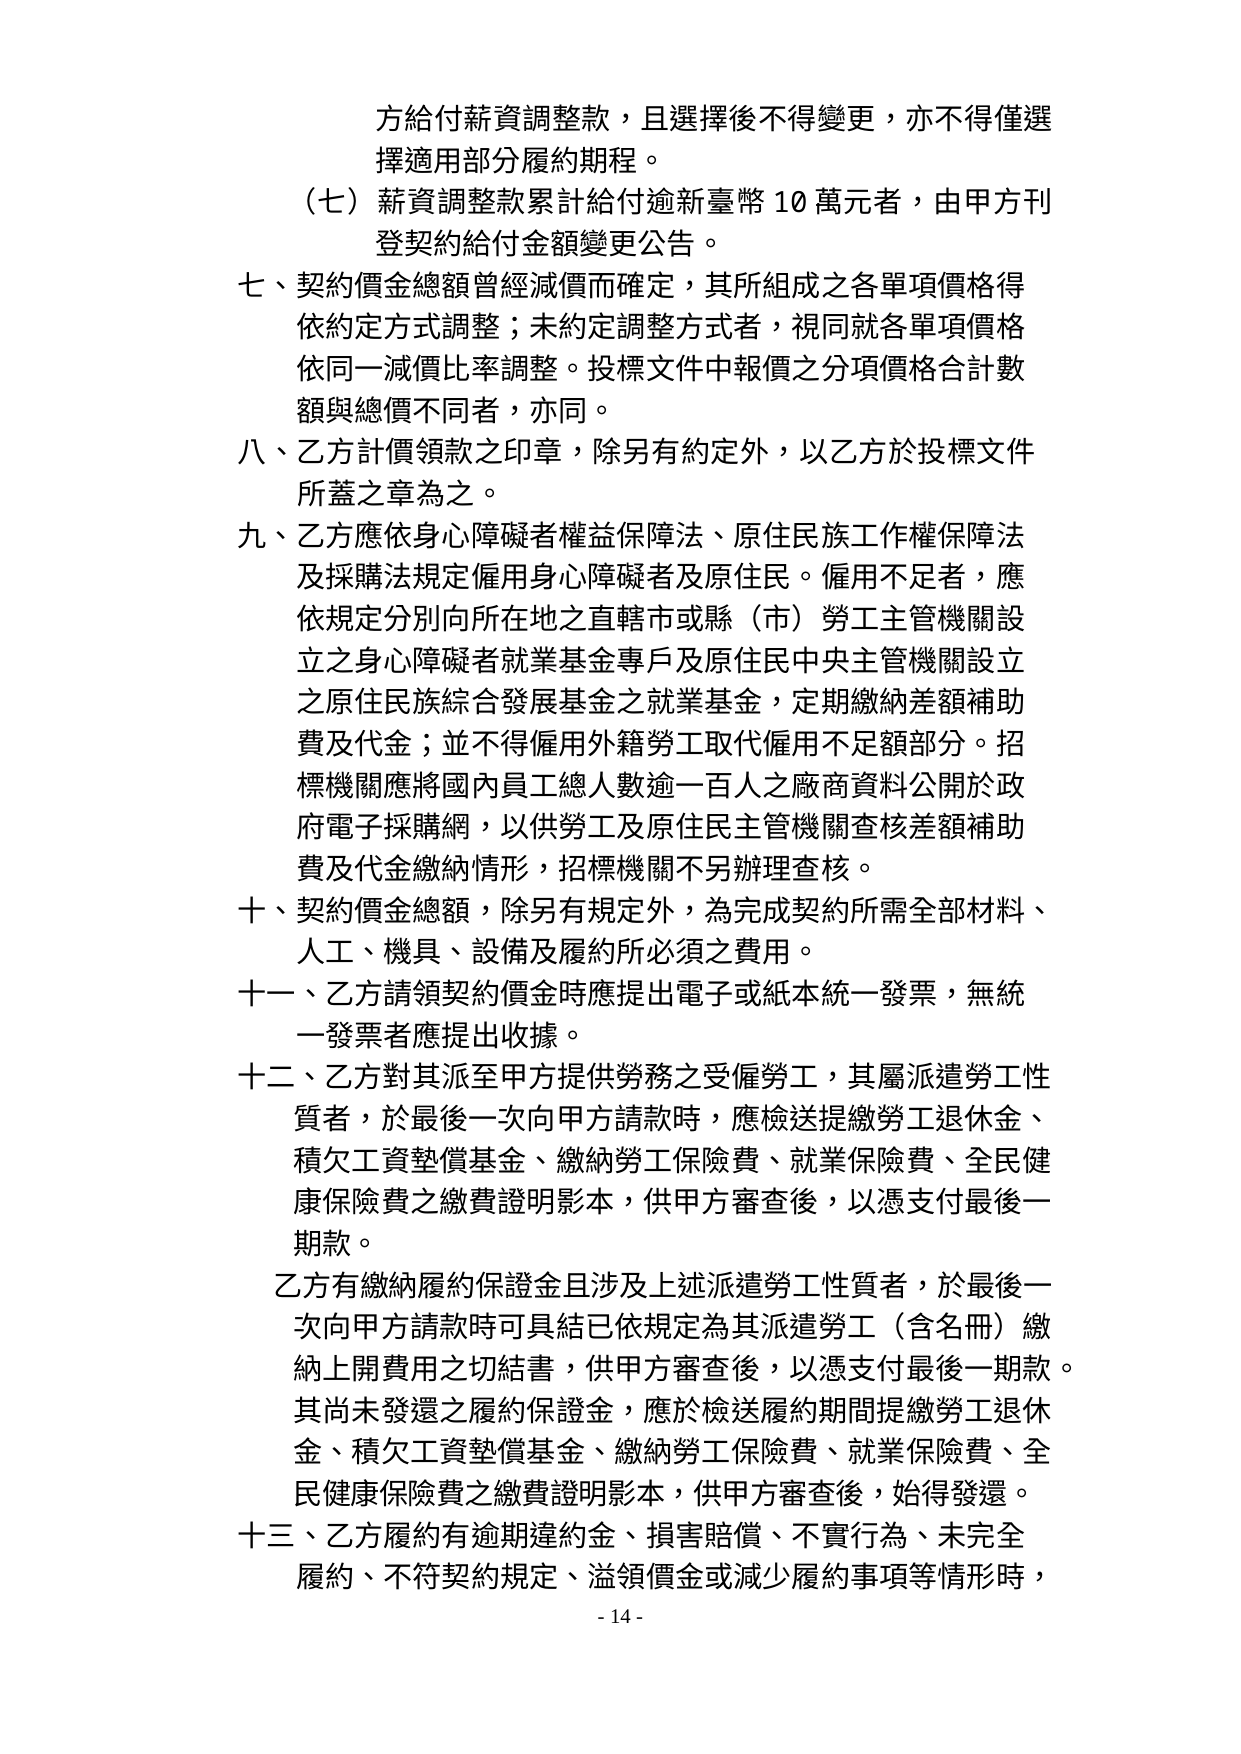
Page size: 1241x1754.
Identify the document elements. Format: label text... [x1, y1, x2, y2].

text 乙方有繳納履約保證金且涉及上述派遣勞工性質者，於最後一次向甲方請款時可具結已依規定為其派遣勞工（含名冊）繳納上開費用之切結書，供甲方審查後，以憑支付最後一期款。其尚未發還之履約保證金，應於檢送履約期間提繳勞工退休金、積欠工資墊償基金、繳納勞工保險費、就業保險費、全民健康保險費之繳費證明影本，供甲方審查後，始得發還。 [237, 1263, 1053, 1513]
text 十三、乙方履約有逾期違約金、損害賠償、不實行為、未完全履約、不符契約規定、溢領價金或減少履約事項等情形時， [237, 1513, 1053, 1596]
text 七、契約價金總額曾經減價而確定，其所組成之各單項價格得依約定方式調整；未約定調整方式者，視同就各單項價格依同一減價比率調整。投標文件中報價之分項價格合計數額與總價不同者，亦同。 [237, 263, 1053, 429]
text 八、乙方計價領款之印章，除另有約定外，以乙方於投標文件所蓋之章為之。 [237, 429, 1053, 513]
text 十一、乙方請領契約價金時應提出電子或紙本統一發票，無統一發票者應提出收據。 [237, 971, 1053, 1054]
text （七）薪資調整款累計給付逾新臺幣10萬元者，由甲方刊登契約給付金額變更公告。 [287, 179, 1053, 263]
text 九、乙方應依身心障礙者權益保障法、原住民族工作權保障法及採購法規定僱用身心障礙者及原住民。僱用不足者，應依規定分別向所在地之直轄市或縣（市）勞工主管機關設立之身心障礙者就業基金專戶及原住民中央主管機關設立之原住民族綜合發展基金之就業基金，定期繳納差額補助費及代金；並不得僱用外籍勞工取代僱用不足額部分。招標機關應將國內員工總人數逾一百人之廠商資料公開於政府電子採購網，以供勞工及原住民主管機關查核差額補助費及代金繳納情形，招標機關不另辦理查核。 [237, 513, 1053, 888]
text 十、契約價金總額，除另有規定外，為完成契約所需全部材料、人工、機具、設備及履約所必須之費用。 [237, 888, 1053, 971]
text 十二、乙方對其派至甲方提供勞務之受僱勞工，其屬派遣勞工性質者，於最後一次向甲方請款時，應檢送提繳勞工退休金、積欠工資墊償基金、繳納勞工保險費、就業保險費、全民健康保險費之繳費證明影本，供甲方審查後，以憑支付最後一期款。 [237, 1054, 1053, 1263]
text （六）逐月就已工作部分按當月指數計算薪資調整款。逾履約期限之部分，應以計價當期指數與契約規定履約期限當月指數二者較低者為調整依據。但逾期履約係非可歸責於乙方者，應以計價當期指數為調整依據；如屬薪資指數下跌而需扣減契約價金者，乙方得選擇以契約原訂履約期程所對應之薪資指數計算扣減之金額，但該期間之薪資指數上漲者，不得據以轉變為需由甲方給付薪資調整款，且選擇後不得變更，亦不得僅選擇適用部分履約期程。 [287, 96, 1053, 179]
